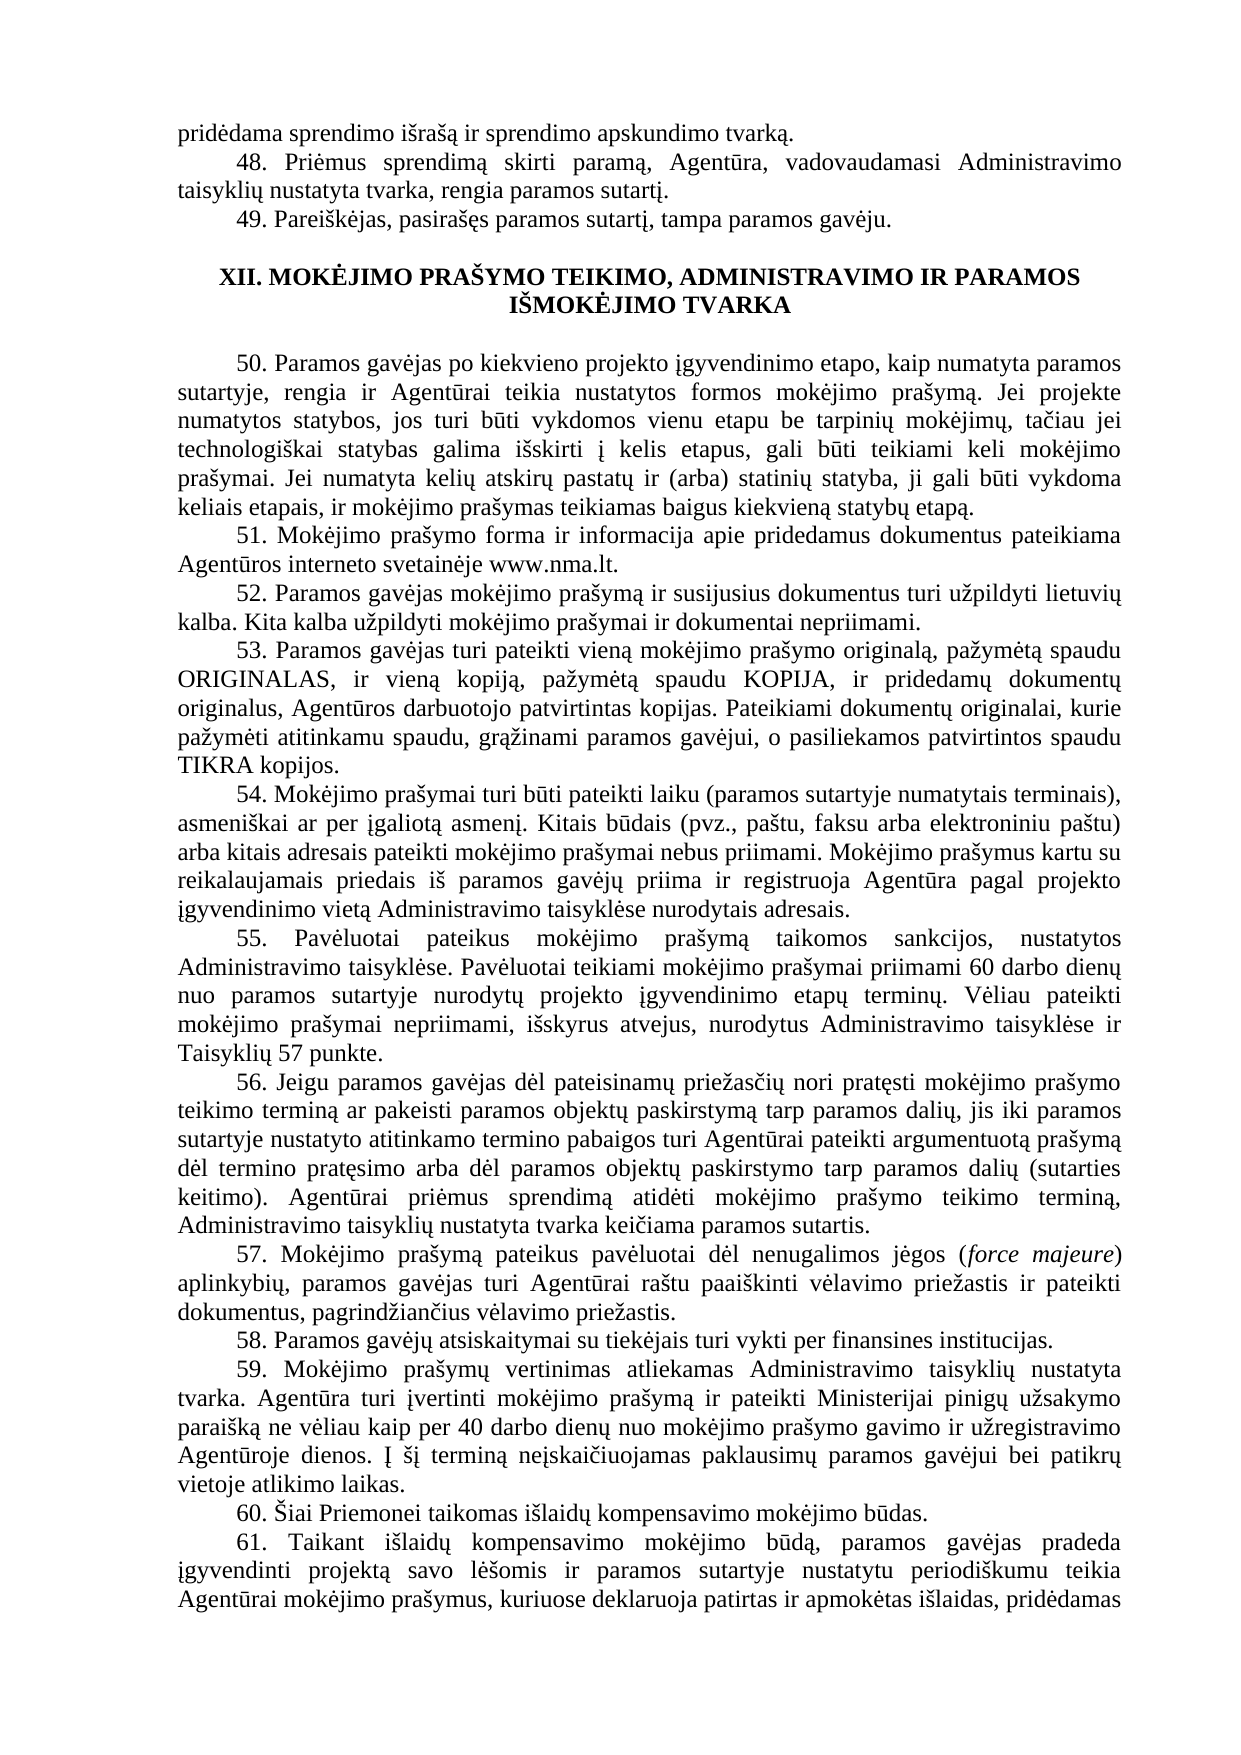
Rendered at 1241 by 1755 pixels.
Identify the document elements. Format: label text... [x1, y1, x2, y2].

text pridėdama sprendimo išrašą ir sprendimo apskundimo tvarką. [177, 118, 1122, 147]
text 61. Taikant išlaidų kompensavimo mokėjimo būdą, paramos gavėjas pradeda įgyvendinti projektą savo lėšomis ir paramos sutartyje nustatytu periodiškumu teikia Agentūrai mokėjimo prašymus, kuriuose deklaruoja patirtas ir apmokėtas išlaidas, pridėdamas [177, 1527, 1122, 1613]
text 50. Paramos gavėjas po kiekvieno projekto įgyvendinimo etapo, kaip numatyta paramos sutartyje, rengia ir Agentūrai teikia nustatytos formos mokėjimo prašymą. Jei projekte numatytos statybos, jos turi būti vykdomos vienu etapu be tarpinių mokėjimų, tačiau jei technologiškai statybas galima išskirti į kelis etapus, gali būti teikiami keli mokėjimo prašymai. Jei numatyta kelių atskirų pastatų ir (arba) statinių statyba, ji gali būti vykdoma keliais etapais, ir mokėjimo prašymas teikiamas baigus kiekvieną statybų etapą. [177, 348, 1122, 521]
text 54. Mokėjimo prašymai turi būti pateikti laiku (paramos sutartyje numatytais terminais), asmeniškai ar per įgaliotą asmenį. Kitais būdais (pvz., paštu, faksu arba elektroniniu paštu) arba kitais adresais pateikti mokėjimo prašymai nebus priimami. Mokėjimo prašymus kartu su reikalaujamais priedais iš paramos gavėjų priima ir registruoja Agentūra pagal projekto įgyvendinimo vietą Administravimo taisyklėse nurodytais adresais. [177, 779, 1122, 923]
text 49. Pareiškėjas, pasirašęs paramos sutartį, tampa paramos gavėju. [177, 204, 1122, 233]
text 59. Mokėjimo prašymų vertinimas atliekamas Administravimo taisyklių nustatyta tvarka. Agentūra turi įvertinti mokėjimo prašymą ir pateikti Ministerijai pinigų užsakymo paraišką ne vėliau kaip per 40 darbo dienų nuo mokėjimo prašymo gavimo ir užregistravimo Agentūroje dienos. Į šį terminą neįskaičiuojamas paklausimų paramos gavėjui bei patikrų vietoje atlikimo laikas. [177, 1354, 1122, 1498]
text 57. Mokėjimo prašymą pateikus pavėluotai dėl nenugalimos jėgos (force majeure) aplinkybių, paramos gavėjas turi Agentūrai raštu paaiškinti vėlavimo priežastis ir pateikti dokumentus, pagrindžiančius vėlavimo priežastis. [177, 1239, 1122, 1326]
text 52. Paramos gavėjas mokėjimo prašymą ir susijusius dokumentus turi užpildyti lietuvių kalba. Kita kalba užpildyti mokėjimo prašymai ir dokumentai nepriimami. [177, 578, 1122, 636]
text 60. Šiai Priemonei taikomas išlaidų kompensavimo mokėjimo būdas. [177, 1498, 1122, 1527]
text 58. Paramos gavėjų atsiskaitymai su tiekėjais turi vykti per finansines institucijas. [177, 1326, 1122, 1354]
text 48. Priėmus sprendimą skirti paramą, Agentūra, vadovaudamasi Administravimo taisyklių nustatyta tvarka, rengia paramos sutartį. [177, 147, 1122, 204]
text 53. Paramos gavėjas turi pateikti vieną mokėjimo prašymo originalą, pažymėtą spaudu ORIGINALAS, ir vieną kopiją, pažymėtą spaudu KOPIJA, ir pridedamų dokumentų originalus, Agentūros darbuotojo patvirtintas kopijas. Pateikiami dokumentų originalai, kurie pažymėti atitinkamu spaudu, grąžinami paramos gavėjui, o pasiliekamos patvirtintos spaudu TIKRA kopijos. [177, 636, 1122, 779]
text 56. Jeigu paramos gavėjas dėl pateisinamų priežasčių nori pratęsti mokėjimo prašymo teikimo terminą ar pakeisti paramos objektų paskirstymą tarp paramos dalių, jis iki paramos sutartyje nustatyto atitinkamo termino pabaigos turi Agentūrai pateikti argumentuotą prašymą dėl termino pratęsimo arba dėl paramos objektų paskirstymo tarp paramos dalių (sutarties keitimo). Agentūrai priėmus sprendimą atidėti mokėjimo prašymo teikimo terminą, Administravimo taisyklių nustatyta tvarka keičiama paramos sutartis. [177, 1067, 1122, 1239]
text 51. Mokėjimo prašymo forma ir informacija apie pridedamus dokumentus pateikiama Agentūros interneto svetainėje www.nma.lt. [177, 521, 1122, 578]
text 55. Pavėluotai pateikus mokėjimo prašymą taikomos sankcijos, nustatytos Administravimo taisyklėse. Pavėluotai teikiami mokėjimo prašymai priimami 60 darbo dienų nuo paramos sutartyje nurodytų projekto įgyvendinimo etapų terminų. Vėliau pateikti mokėjimo prašymai nepriimami, išskyrus atvejus, nurodytus Administravimo taisyklėse ir Taisyklių 57 punkte. [177, 923, 1122, 1067]
text XII. MOKĖJIMO PRAŠYMO TEIKIMO, ADMINISTRAVIMO IR PARAMOS IŠMOKĖJIMO TVARKA [177, 262, 1122, 319]
